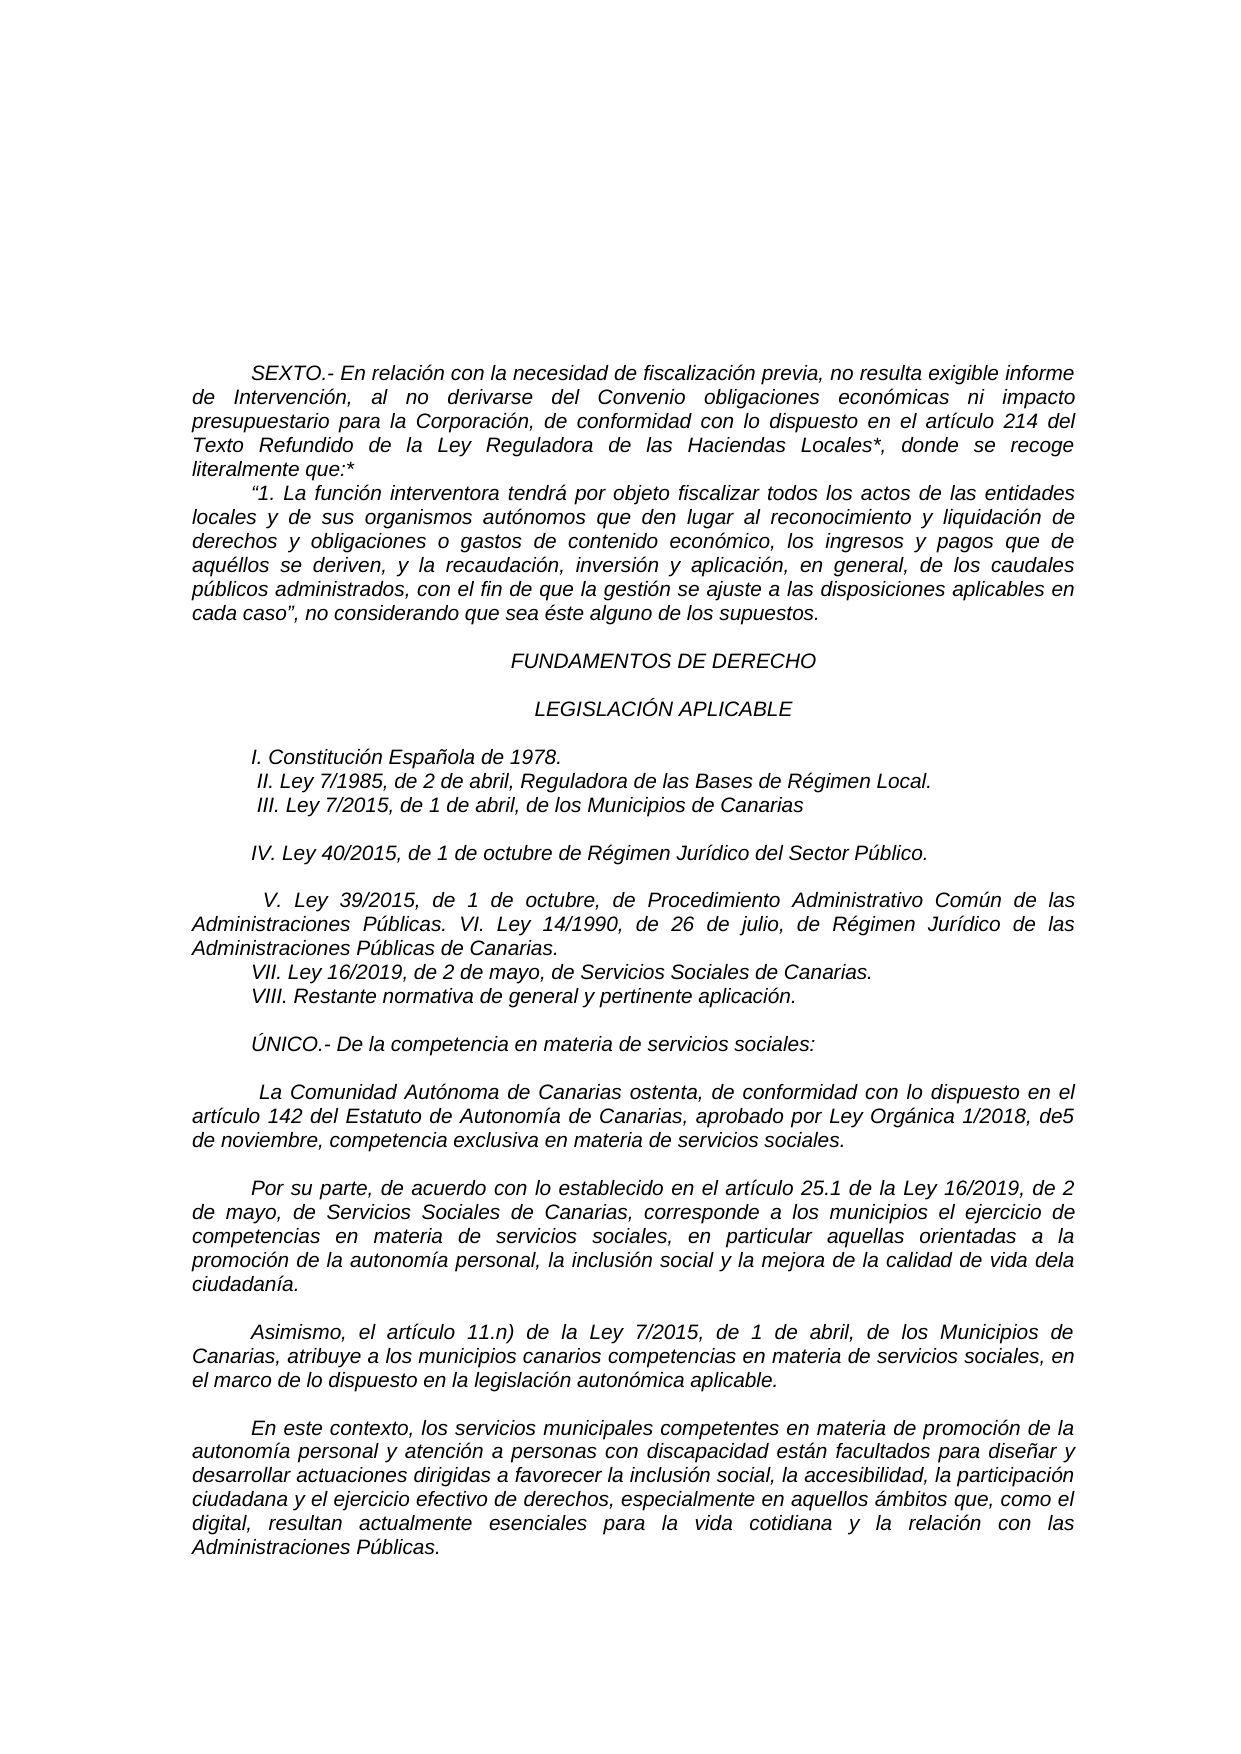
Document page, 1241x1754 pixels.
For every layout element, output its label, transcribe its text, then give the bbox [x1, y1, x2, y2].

text V. Ley 39/2015, de 1 de octubre, de Procedimiento Administrativo Común de las Administraciones Públicas. VI. Ley 14/1990, de 26 de julio, de Régimen Jurídico de las Administraciones Públicas de Canarias. [192, 888, 1076, 960]
text “1. La función interventora tendrá por objeto fiscalizar todos los actos de las entidades locales y de sus organismos autónomos que den lugar al reconocimiento y liquidación de derechos y obligaciones o gastos de contenido económico, los ingresos y pagos que de aquéllos se deriven, y la recaudación, inversión y aplicación, en general, de los caudales públicos administrados, con el fin de que la gestión se ajuste a las disposiciones aplicables en cada caso”, no considerando que sea éste alguno de los supuestos. [192, 481, 1076, 625]
text Asimismo, el artículo 11.n) de la Ley 7/2015, de 1 de abril, de los Municipios de Canarias, atribuye a los municipios canarios competencias en materia de servicios sociales, en el marco de lo dispuesto en la legislación autonómica aplicable. [192, 1319, 1076, 1391]
text IV. Ley 40/2015, de 1 de octubre de Régimen Jurídico del Sector Público. [192, 840, 1076, 864]
text III. Ley 7/2015, de 1 de abril, de los Municipios de Canarias [192, 792, 1076, 816]
text FUNDAMENTOS DE DERECHO [192, 649, 1076, 673]
text ÚNICO.- De la competencia en materia de servicios sociales: [192, 1032, 1076, 1056]
text Por su parte, de acuerdo con lo establecido en el artículo 25.1 de la Ley 16/2019, de 2 de mayo, de Servicios Sociales de Canarias, corresponde a los municipios el ejercicio de competencias en materia de servicios sociales, en particular aquellas orientadas a la promoción de la autonomía personal, la inclusión social y la mejora de la calidad de vida dela ciudadanía. [192, 1176, 1076, 1296]
text I. Constitución Española de 1978. [192, 744, 1076, 768]
text II. Ley 7/1985, de 2 de abril, Reguladora de las Bases de Régimen Local. [192, 768, 1076, 792]
text VII. Ley 16/2019, de 2 de mayo, de Servicios Sociales de Canarias. [192, 960, 1076, 984]
text SEXTO.- En relación con la necesidad de fiscalización previa, no resulta exigible informe de Intervención, al no derivarse del Convenio obligaciones económicas ni impacto presupuestario para la Corporación, de conformidad con lo dispuesto en el artículo 214 del Texto Refundido de la Ley Reguladora de las Haciendas Locales*, donde se recoge literalmente que:* [192, 361, 1076, 481]
text LEGISLACIÓN APLICABLE [192, 697, 1076, 721]
text VIII. Restante normativa de general y pertinente aplicación. [192, 984, 1076, 1008]
text En este contexto, los servicios municipales competentes en materia de promoción de la autonomía personal y atención a personas con discapacidad están facultados para diseñar y desarrollar actuaciones dirigidas a favorecer la inclusión social, la accesibilidad, la participación ciudadana y el ejercicio efectivo de derechos, especialmente en aquellos ámbitos que, como el digital, resultan actualmente esenciales para la vida cotidiana y la relación con las Administraciones Públicas. [192, 1415, 1076, 1559]
text La Comunidad Autónoma de Canarias ostenta, de conformidad con lo dispuesto en el artículo 142 del Estatuto de Autonomía de Canarias, aprobado por Ley Orgánica 1/2018, de5 de noviembre, competencia exclusiva en materia de servicios sociales. [192, 1080, 1076, 1152]
